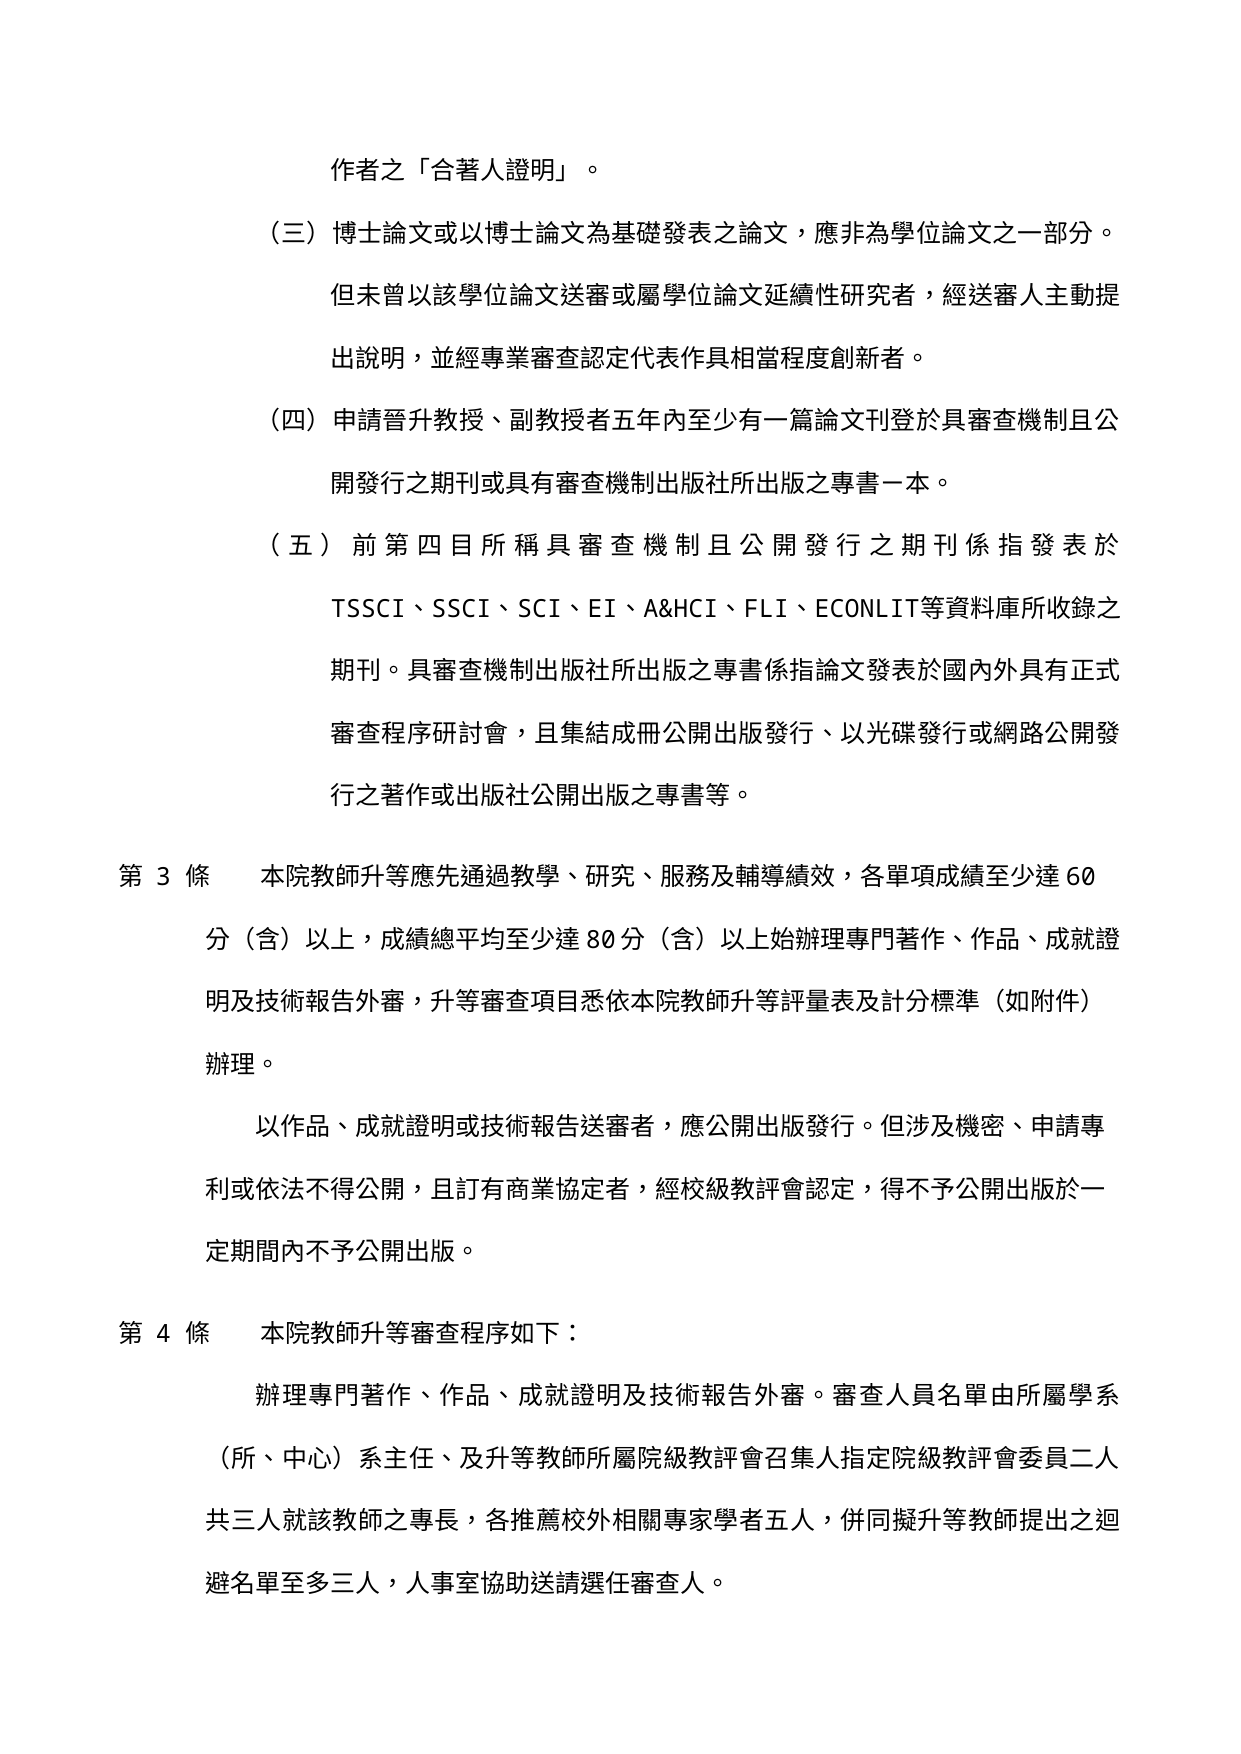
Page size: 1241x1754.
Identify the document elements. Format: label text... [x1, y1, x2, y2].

text 辦理專門著作、作品、成就證明及技術報告外審。審查人員名單由所屬學系（所、中心）系主任、及升等教師所屬院級教評會召集人指定院級教評會委員二人共三人就該教師之專長，各推薦校外相關專家學者五人，併同擬升等教師提出之迴避名單至多三人，人事室協助送請選任審查人。 [206, 1352, 1122, 1602]
text （五）前第四目所稱具審查機制且公開發行之期刊係指發表於TSSCI、SSCI、SCI、EI、A&HCI、FLI、ECONLIT等資料庫所收錄之期刊。具審查機制出版社所出版之專書係指論文發表於國內外具有正式審查程序研討會，且集結成冊公開出版發行、以光碟發行或網路公開發行之著作或出版社公開出版之專書等。 [256, 502, 1122, 814]
text 以作品、成就證明或技術報告送審者，應公開出版發行。但涉及機密、申請專利或依法不得公開，且訂有商業協定者，經校級教評會認定，得不予公開出版於一定期間內不予公開出版。 [206, 1083, 1122, 1271]
text 第 3 條 本院教師升等應先通過教學、研究、服務及輔導績效，各單項成績至少達60分（含）以上，成績總平均至少達80分（含）以上始辦理專門著作、作品、成就證明及技術報告外審，升等審查項目悉依本院教師升等評量表及計分標準（如附件）辦理。 [118, 833, 1122, 1083]
text 作者之「合著人證明」。 [256, 127, 1122, 189]
text （四）申請晉升教授、副教授者五年內至少有一篇論文刊登於具審查機制且公開發行之期刊或具有審查機制出版社所出版之專書ㄧ本。 [256, 377, 1122, 502]
text 第 4 條 本院教師升等審查程序如下： [118, 1289, 1122, 1352]
text （三）博士論文或以博士論文為基礎發表之論文，應非為學位論文之一部分。但未曾以該學位論文送審或屬學位論文延續性研究者，經送審人主動提出說明，並經專業審查認定代表作具相當程度創新者。 [256, 189, 1122, 377]
